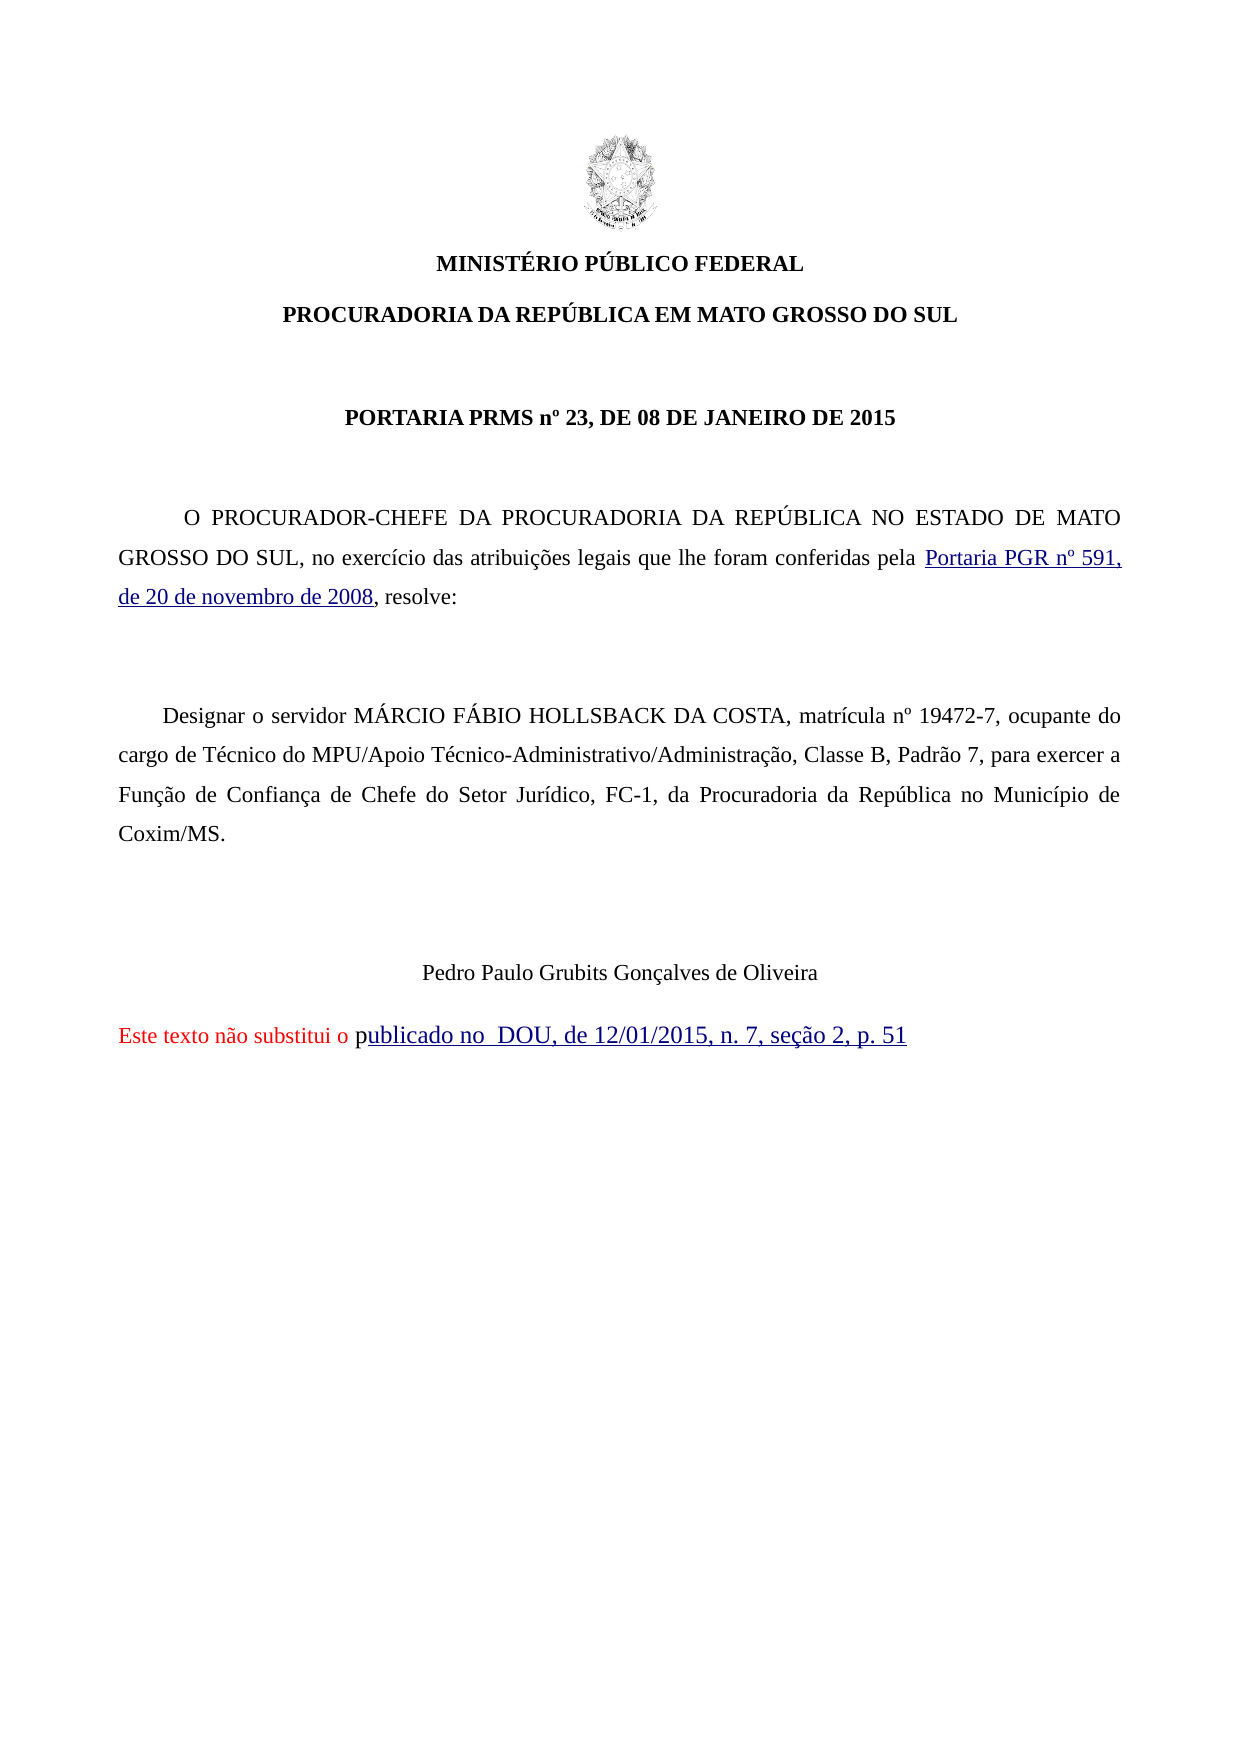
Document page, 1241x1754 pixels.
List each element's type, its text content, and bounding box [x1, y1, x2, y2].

text PORTARIA PRMS nº 23, DE 08 DE JANEIRO DE 2015 [118, 404, 1122, 431]
text Este texto não substitui o publicado no DOU, de 12/01/2015, n. 7, seção 2, p. 51 [118, 1020, 1122, 1049]
text Pedro Paulo Grubits Gonçalves de Oliveira [118, 959, 1122, 986]
text O PROCURADOR-CHEFE DA PROCURADORIA DA REPÚBLICA NO ESTADO DE MATO GROSSO DO SUL, no exercício das atribuições legais que lhe foram conferidas pela Portaria PGR nº 591, de 20 de novembro de 2008, resolve: [118, 504, 1122, 609]
text Designar o servidor MÁRCIO FÁBIO HOLLSBACK DA COSTA, matrícula nº 19472-7, ocupante do cargo de Técnico do MPU/Apoio Técnico-Administrativo/Administração, Classe B, Padrão 7, para exercer a Função de Confiança de Chefe do Setor Jurídico, FC-1, da Procuradoria da República no Município de Coxim/MS. [118, 702, 1122, 846]
subtitle PROCURADORIA DA REPÚBLICA EM MATO GROSSO DO SUL [118, 301, 1122, 328]
text MINISTÉRIO PÚBLICO FEDERAL [118, 250, 1122, 277]
